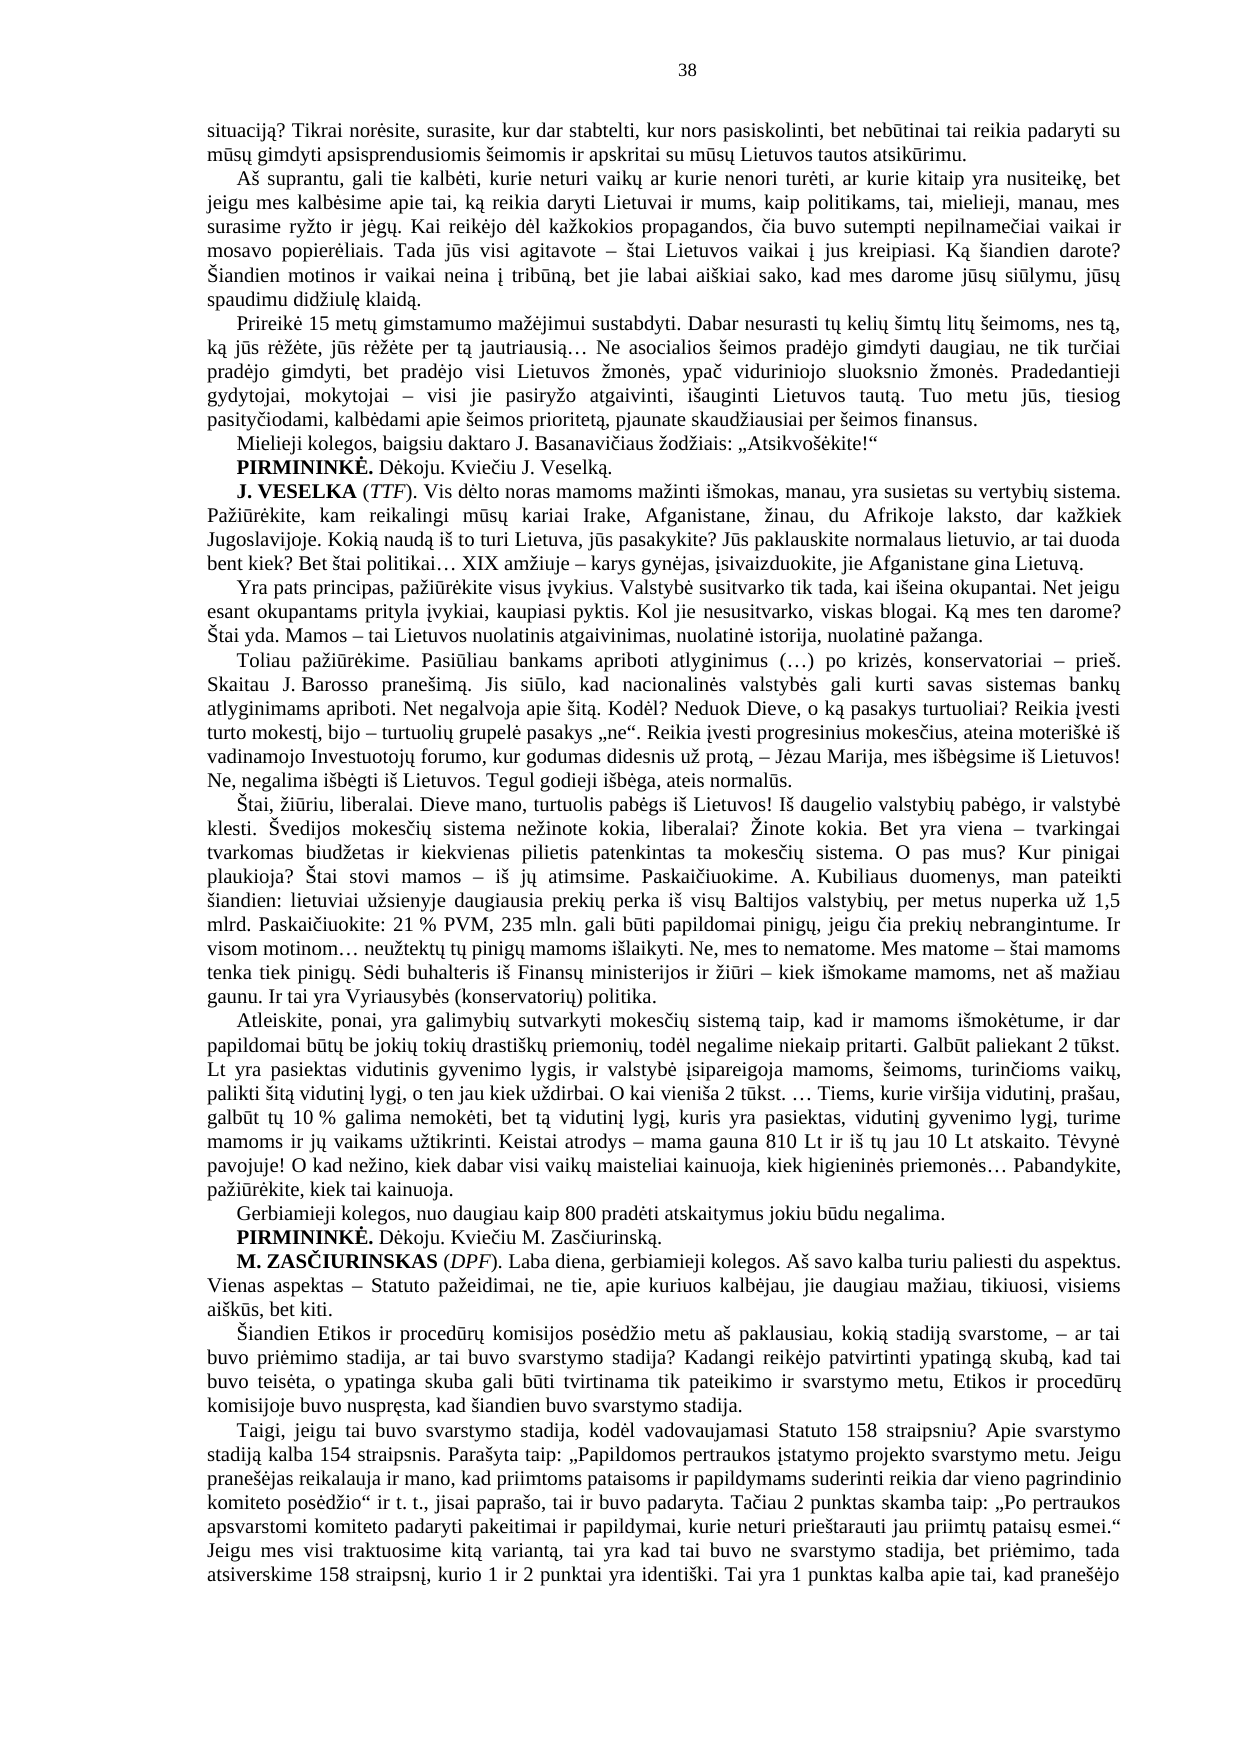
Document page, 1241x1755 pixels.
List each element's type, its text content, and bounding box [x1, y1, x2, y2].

text Toliau pažiūrėkime. Pasiūliau bankams apriboti atlyginimus (…) po krizės, konservatoriai – prieš. Skaitau J. Barosso pranešimą. Jis siūlo, kad nacionalinės valstybės gali kurti savas sistemas bankų atlyginimams apriboti. Net negalvoja apie šitą. Kodėl? Neduok Dieve, o ką pasakys turtuoliai? Reikia įvesti turto mokestį, bijo – turtuolių grupelė pasakys „ne“. Reikia įvesti progresinius mokesčius, ateina moteriškė iš vadinamojo Investuotojų forumo, kur godumas didesnis už protą, – Jėzau Marija, mes išbėgsime iš Lietuvos! Ne, negalima išbėgti iš Lietuvos. Tegul godieji išbėga, ateis normalūs. [207, 647, 1122, 792]
text Aš suprantu, gali tie kalbėti, kurie neturi vaikų ar kurie nenori turėti, ar kurie kitaip yra nusiteikę, bet jeigu mes kalbėsime apie tai, ką reikia daryti Lietuvai ir mums, kaip politikams, tai, mielieji, manau, mes surasime ryžto ir jėgų. Kai reikėjo dėl kažkokios propagandos, čia buvo sutempti nepilnamečiai vaikai ir mosavo popierėliais. Tada jūs visi agitavote – štai Lietuvos vaikai į jus kreipiasi. Ką šiandien darote? Šiandien motinos ir vaikai neina į tribūną, bet jie labai aiškiai sako, kad mes darome jūsų siūlymu, jūsų spaudimu didžiulę klaidą. [207, 166, 1122, 311]
text PIRMININKĖ. Dėkoju. Kviečiu M. Zasčiurinską. [207, 1225, 1122, 1249]
text Štai, žiūriu, liberalai. Dieve mano, turtuolis pabėgs iš Lietuvos! Iš daugelio valstybių pabėgo, ir valstybė klesti. Švedijos mokesčių sistema nežinote kokia, liberalai? Žinote kokia. Bet yra viena – tvarkingai tvarkomas biudžetas ir kiekvienas pilietis patenkintas ta mokesčių sistema. O pas mus? Kur pinigai plaukioja? Štai stovi mamos – iš jų atimsime. Paskaičiuokime. A. Kubiliaus duomenys, man pateikti šiandien: lietuviai užsienyje daugiausia prekių perka iš visų Baltijos valstybių, per metus nuperka už 1,5 mlrd. Paskaičiuokite: 21 % PVM, 235 mln. gali būti papildomai pinigų, jeigu čia prekių nebrangintume. Ir visom motinom… neužtektų tų pinigų mamoms išlaikyti. Ne, mes to nematome. Mes matome – štai mamoms tenka tiek pinigų. Sėdi buhalteris iš Finansų ministerijos ir žiūri – kiek išmokame mamoms, net aš mažiau gaunu. Ir tai yra Vyriausybės (konservatorių) politika. [207, 792, 1122, 1008]
text Šiandien Etikos ir procedūrų komisijos posėdžio metu aš paklausiau, kokią stadiją svarstome, – ar tai buvo priėmimo stadija, ar tai buvo svarstymo stadija? Kadangi reikėjo patvirtinti ypatingą skubą, kad tai buvo teisėta, o ypatinga skuba gali būti tvirtinama tik pateikimo ir svarstymo metu, Etikos ir procedūrų komisijoje buvo nuspręsta, kad šiandien buvo svarstymo stadija. [207, 1321, 1122, 1417]
text Taigi, jeigu tai buvo svarstymo stadija, kodėl vadovaujamasi Statuto 158 straipsniu? Apie svarstymo stadiją kalba 154 straipsnis. Parašyta taip: „Papildomos pertraukos įstatymo projekto svarstymo metu. Jeigu pranešėjas reikalauja ir mano, kad priimtoms pataisoms ir papildymams suderinti reikia dar vieno pagrindinio komiteto posėdžio“ ir t. t., jisai paprašo, tai ir buvo padaryta. Tačiau 2 punktas skamba taip: „Po pertraukos apsvarstomi komiteto padaryti pakeitimai ir papildymai, kurie neturi prieštarauti jau priimtų pataisų esmei.“ Jeigu mes visi traktuosime kitą variantą, tai yra kad tai buvo ne svarstymo stadija, bet priėmimo, tada atsiverskime 158 straipsnį, kurio 1 ir 2 punktai yra identiški. Tai yra 1 punktas kalba apie tai, kad pranešėjo [207, 1417, 1122, 1586]
text Atleiskite, ponai, yra galimybių sutvarkyti mokesčių sistemą taip, kad ir mamoms išmokėtume, ir dar papildomai būtų be jokių tokių drastiškų priemonių, todėl negalime niekaip pritarti. Galbūt paliekant 2 tūkst. Lt yra pasiektas vidutinis gyvenimo lygis, ir valstybė įsipareigoja mamoms, šeimoms, turinčioms vaikų, palikti šitą vidutinį lygį, o ten jau kiek uždirbai. O kai vieniša 2 tūkst. … Tiems, kurie viršija vidutinį, prašau, galbūt tų 10 % galima nemokėti, bet tą vidutinį lygį, kuris yra pasiektas, vidutinį gyvenimo lygį, turime mamoms ir jų vaikams užtikrinti. Keistai atrodys – mama gauna 810 Lt ir iš tų jau 10 Lt atskaito. Tėvynė pavojuje! O kad nežino, kiek dabar visi vaikų maisteliai kainuoja, kiek higieninės priemonės… Pabandykite, pažiūrėkite, kiek tai kainuoja. [207, 1008, 1122, 1201]
text J. VESELKA (TTF). Vis dėlto noras mamoms mažinti išmokas, manau, yra susietas su vertybių sistema. Pažiūrėkite, kam reikalingi mūsų kariai Irake, Afganistane, žinau, du Afrikoje laksto, dar kažkiek Jugoslavijoje. Kokią naudą iš to turi Lietuva, jūs pasakykite? Jūs paklauskite normalaus lietuvio, ar tai duoda bent kiek? Bet štai politikai… XIX amžiuje – karys gynėjas, įsivaizduokite, jie Afganistane gina Lietuvą. [207, 479, 1122, 575]
text M. ZASČIURINSKAS (DPF). Laba diena, gerbiamieji kolegos. Aš savo kalba turiu paliesti du aspektus. Vienas aspektas – Statuto pažeidimai, ne tie, apie kuriuos kalbėjau, jie daugiau mažiau, tikiuosi, visiems aiškūs, bet kiti. [207, 1249, 1122, 1321]
text situaciją? Tikrai norėsite, surasite, kur dar stabtelti, kur nors pasiskolinti, bet nebūtinai tai reikia padaryti su mūsų gimdyti apsisprendusiomis šeimomis ir apskritai su mūsų Lietuvos tautos atsikūrimu. [207, 118, 1122, 166]
text Mielieji kolegos, baigsiu daktaro J. Basanavičiaus žodžiais: „Atsikvošėkite!“ [207, 431, 1122, 455]
text Yra pats principas, pažiūrėkite visus įvykius. Valstybė susitvarko tik tada, kai išeina okupantai. Net jeigu esant okupantams prityla įvykiai, kaupiasi pyktis. Kol jie nesusitvarko, viskas blogai. Ką mes ten darome? Štai yda. Mamos – tai Lietuvos nuolatinis atgaivinimas, nuolatinė istorija, nuolatinė pažanga. [207, 575, 1122, 647]
text PIRMININKĖ. Dėkoju. Kviečiu J. Veselką. [207, 455, 1122, 479]
text Gerbiamieji kolegos, nuo daugiau kaip 800 pradėti atskaitymus jokiu būdu negalima. [207, 1201, 1122, 1225]
text Prireikė 15 metų gimstamumo mažėjimui sustabdyti. Dabar nesurasti tų kelių šimtų litų šeimoms, nes tą, ką jūs rėžėte, jūs rėžėte per tą jautriausią… Ne asocialios šeimos pradėjo gimdyti daugiau, ne tik turčiai pradėjo gimdyti, bet pradėjo visi Lietuvos žmonės, ypač viduriniojo sluoksnio žmonės. Pradedantieji gydytojai, mokytojai – visi jie pasiryžo atgaivinti, išauginti Lietuvos tautą. Tuo metu jūs, tiesiog pasityčiodami, kalbėdami apie šeimos prioritetą, pjaunate skaudžiausiai per šeimos finansus. [207, 311, 1122, 431]
